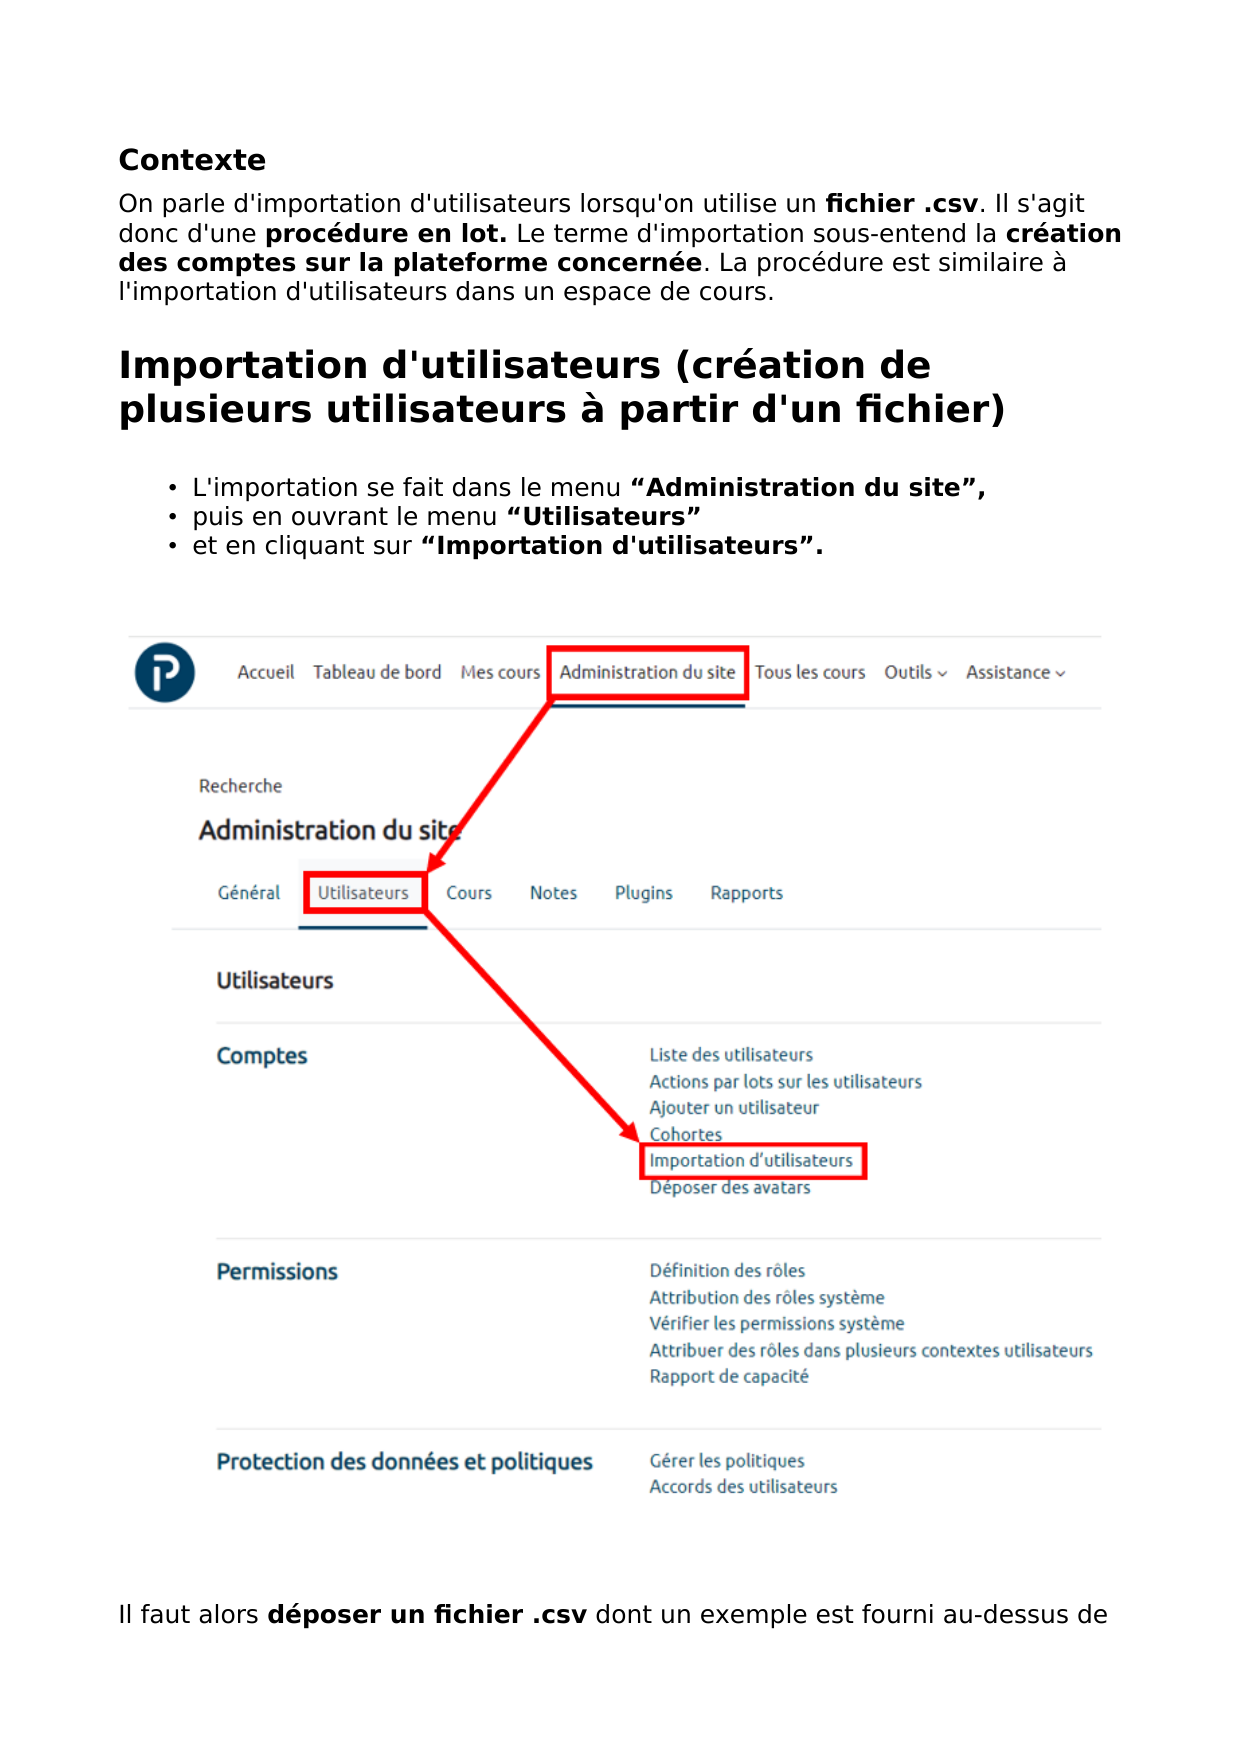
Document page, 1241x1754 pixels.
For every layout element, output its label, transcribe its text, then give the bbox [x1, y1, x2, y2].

text On parle d'importation d'utilisateurs lorsqu'on utilise un fichier .csv. Il s'agit donc d'une procédure en lot. Le terme d'importation sous-entend la création des comptes sur la plateforme concernée. La procédure est similaire à l'importation d'utilisateurs dans un espace de cours. [118, 189, 1122, 306]
picture [118, 590, 1123, 1559]
list L'importation se fait dans le menu “Administration du site”, [177, 473, 1122, 502]
list et en cliquant sur “Importation d'utilisateurs”. [177, 531, 1122, 561]
subtitle Contexte [118, 143, 1122, 177]
text Il faut alors déposer un fichier .csv dont un exemple est fourni au-dessus de [118, 1601, 1122, 1630]
subtitle Importation d'utilisateurs (création de plusieurs utilisateurs à partir d'un fichier) [118, 344, 1122, 431]
list puis en ouvrant le menu “Utilisateurs” [177, 502, 1122, 531]
